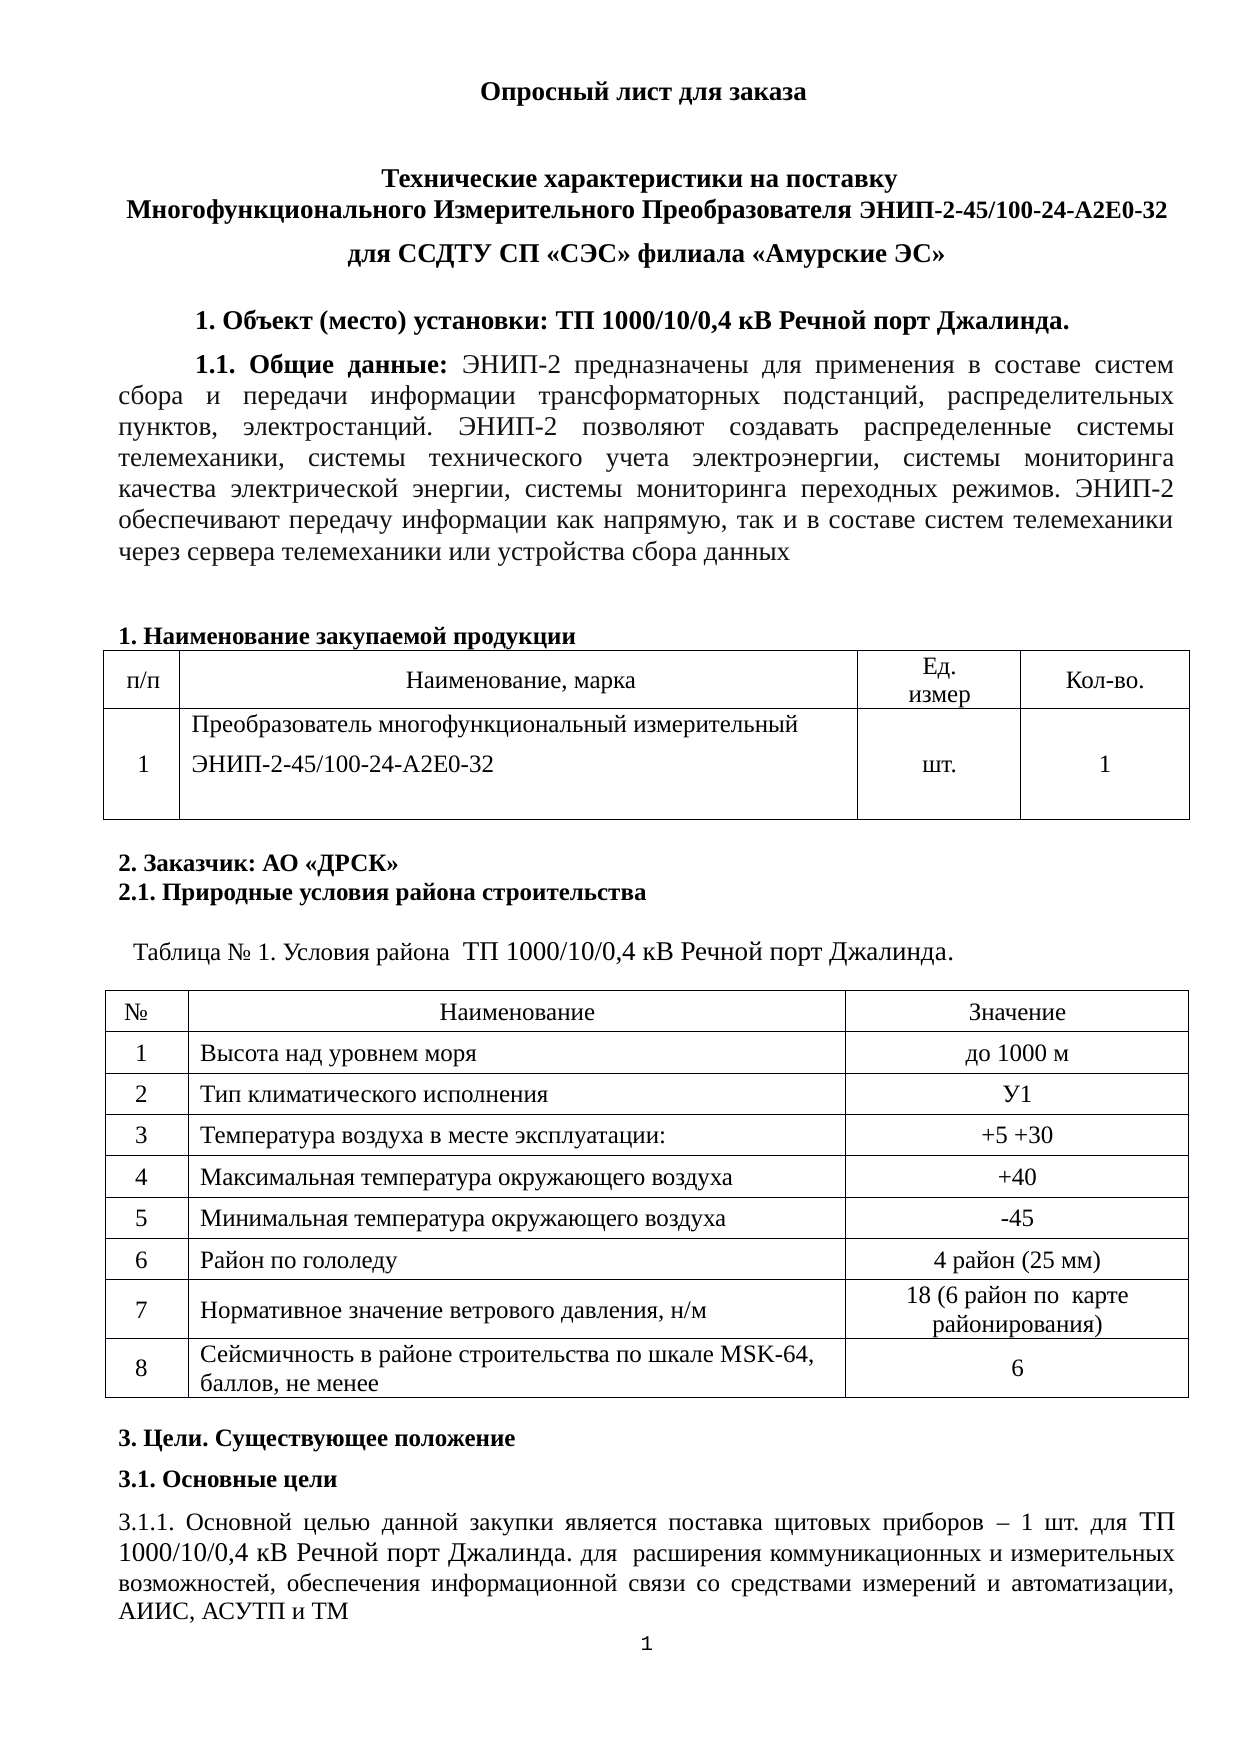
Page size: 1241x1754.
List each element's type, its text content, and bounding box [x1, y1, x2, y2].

table_cell 4 [106, 1156, 188, 1197]
text 2. Заказчик: АО «ДРСК» [118, 848, 1175, 877]
table_header Наименование [189, 991, 845, 1031]
table_cell Тип климатического исполнения [189, 1074, 845, 1114]
text Опросный лист для заказа [118, 75, 1175, 106]
text Таблица № 1. Условия района ТП 1000/10/0,4 кВ Речной порт Джалинда. [118, 934, 1175, 966]
table_cell У1 [846, 1074, 1188, 1114]
table_cell Температура воздуха в месте эксплуатации: [189, 1115, 845, 1155]
table_header № [106, 991, 188, 1031]
table_cell Район по гололеду [189, 1239, 845, 1279]
text 1. Наименование закупаемой продукции [118, 621, 1175, 650]
text Многофункционального Измерительного Преобразователя ЭНИП-2-45/100-24-А2Е0-32 для ССДТУ СП «СЭС» филиала «Амурские ЭС» [118, 193, 1175, 268]
table_cell +5 +30 [846, 1115, 1188, 1155]
table_cell шт. [858, 709, 1020, 818]
table_cell 7 [106, 1280, 188, 1338]
table_header Наименование, марка [180, 651, 857, 708]
text 1.1. Общие данные: ЭНИП-2 предназначены для применения в составе систем сбора и передачи информации трансформаторных подстанций, распределительных пунктов, электростанций. ЭНИП-2 позволяют создавать распределенные системы телемеханики, системы технического учета электроэнергии, системы мониторинга качества электрической энергии, системы мониторинга переходных режимов. ЭНИП-2 обеспечивают передачу информации как напрямую, так и в составе систем телемеханики через сервера телемеханики или устройства сбора данных [118, 348, 1175, 566]
table_cell 18 (6 район по карте районирования) [846, 1280, 1188, 1338]
table_cell -45 [846, 1198, 1188, 1238]
table_cell Сейсмичность в районе строительства по шкале МSK-64, баллов, не менее [189, 1339, 845, 1397]
subtitle 3.1.1. Основной целью данной закупки является поставка щитовых приборов – 1 шт. для ТП 1000/10/0,4 кВ Речной порт Джалинда. для расширения коммуникационных и измерительных возможностей, обеспечения информационной связи со средствами измерений и автоматизации, АИИС, АСУТП и ТМ [118, 1505, 1175, 1625]
table_cell Максимальная температура окружающего воздуха [189, 1156, 845, 1197]
table_cell Преобразователь многофункциональный измерительный ЭНИП-2-45/100-24-А2Е0-32 [180, 709, 857, 818]
table_cell +40 [846, 1156, 1188, 1197]
table_cell 1 [1021, 709, 1189, 818]
table_cell Высота над уровнем моря [189, 1032, 845, 1072]
table_header Значение [846, 991, 1188, 1031]
text 3. Цели. Существующее положение [118, 1423, 1175, 1452]
table_cell 3 [106, 1115, 188, 1155]
text Технические характеристики на поставку [118, 162, 1160, 193]
table_cell 6 [106, 1239, 188, 1279]
table_header Ед. измер [858, 651, 1020, 708]
text 3.1. Основные цели [118, 1464, 1175, 1493]
table_cell Минимальная температура окружающего воздуха [189, 1198, 845, 1238]
table_header п/п [104, 651, 179, 708]
table_cell 8 [106, 1339, 188, 1397]
table_header Кол-во. [1021, 651, 1189, 708]
table_cell 1 [106, 1032, 188, 1072]
table_cell до 1000 м [846, 1032, 1188, 1072]
table_cell 6 [846, 1339, 1188, 1397]
text 2.1. Природные условия района строительства [118, 877, 1175, 906]
table_cell 2 [106, 1074, 188, 1114]
table_cell 4 район (25 мм) [846, 1239, 1188, 1279]
table_cell Нормативное значение ветрового давления, н/м [189, 1280, 845, 1338]
text 1. Объект (место) установки: ТП 1000/10/0,4 кВ Речной порт Джалинда. [118, 304, 1175, 336]
table_cell 1 [104, 709, 179, 818]
table_cell 5 [106, 1198, 188, 1238]
